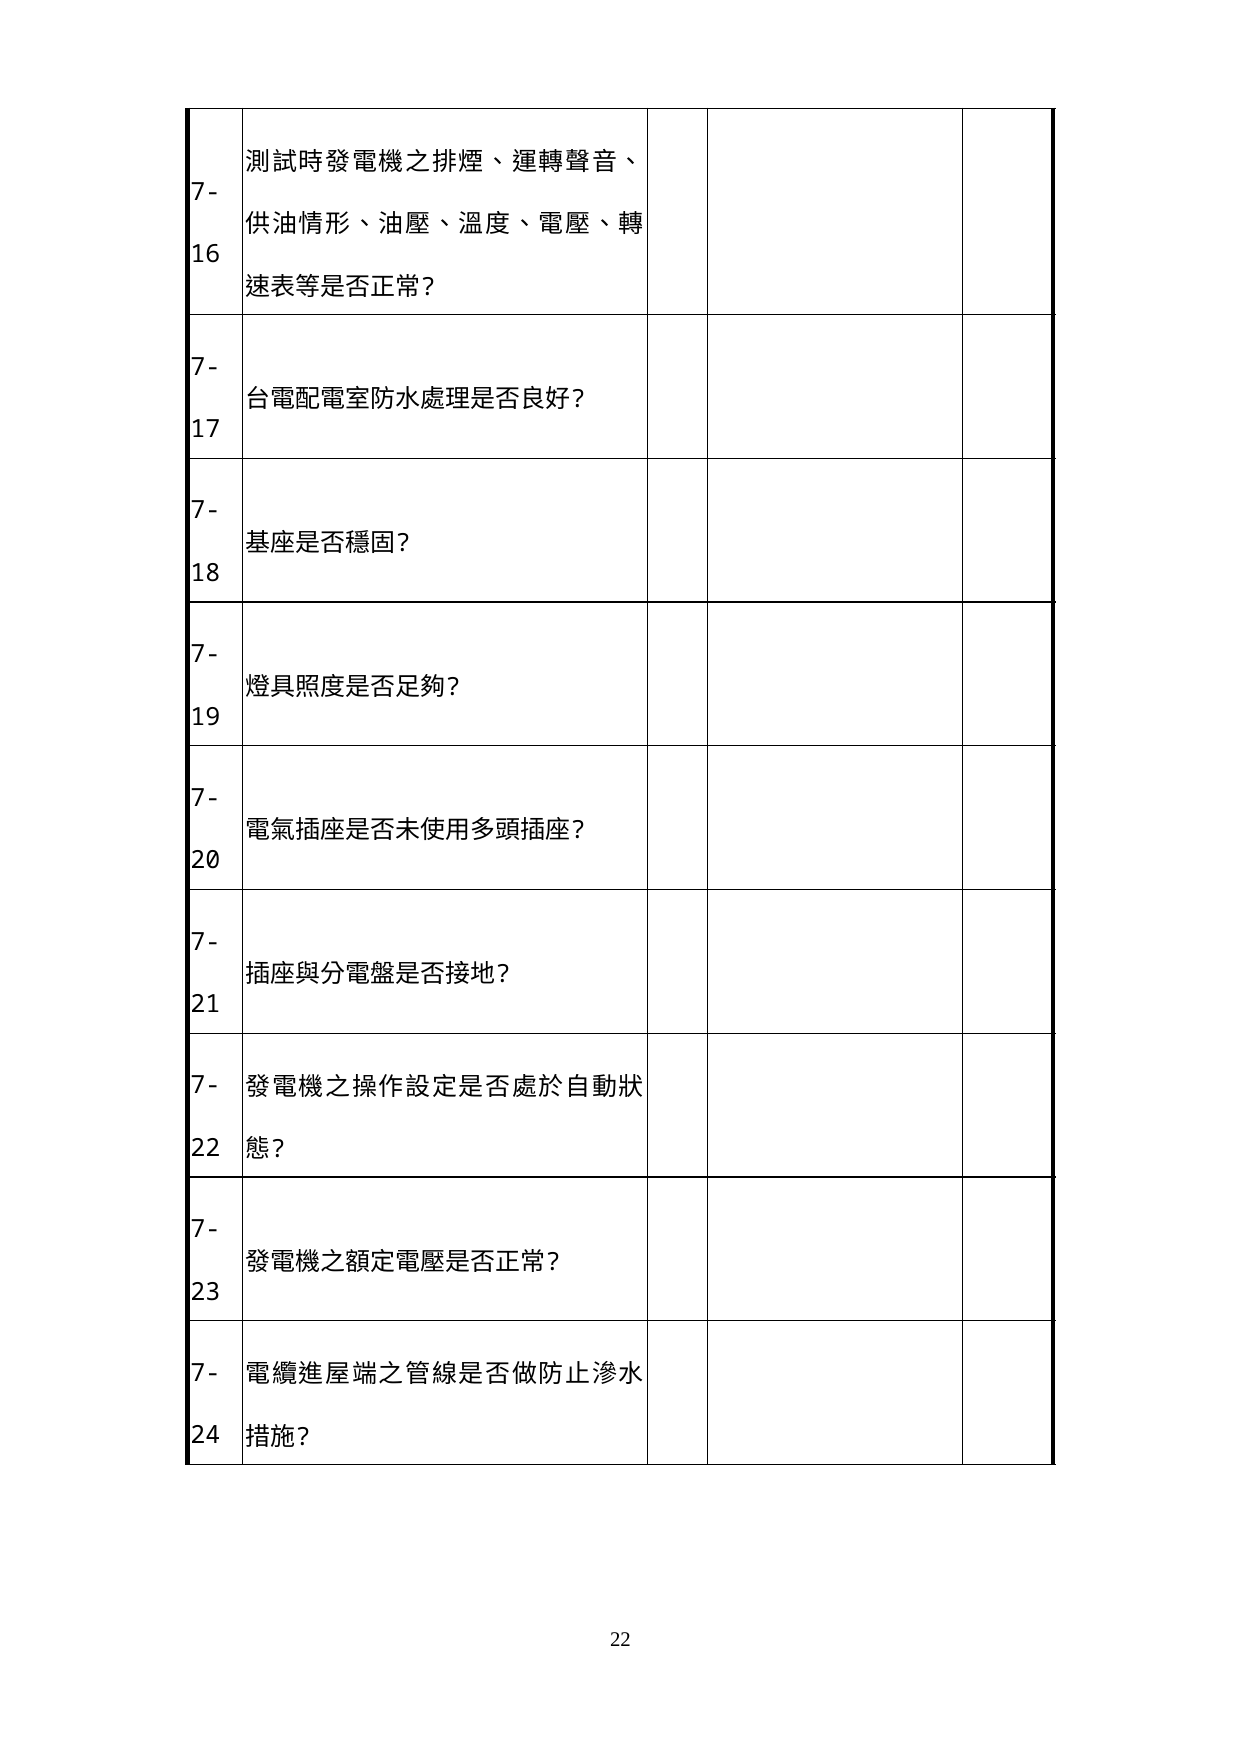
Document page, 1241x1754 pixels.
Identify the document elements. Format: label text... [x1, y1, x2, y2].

table_cell [708, 1178, 962, 1320]
table_cell [963, 890, 1051, 1033]
table_cell 7-23 [190, 1178, 242, 1320]
table_cell 7-22 [190, 1034, 242, 1176]
table_cell 發電機之額定電壓是否正常? [243, 1178, 647, 1320]
table_cell [963, 109, 1051, 314]
table_cell 電纜進屋端之管線是否做防止滲水措施? [243, 1321, 647, 1464]
table_cell 測試時發電機之排煙、運轉聲音、供油情形、油壓、溫度、電壓、轉速表等是否正常? [243, 109, 647, 314]
table_cell [963, 746, 1051, 889]
table_cell 7-24 [190, 1321, 242, 1464]
table_cell [648, 1321, 707, 1464]
table_cell 7-18 [190, 459, 242, 601]
table_cell 7-17 [190, 315, 242, 458]
table_cell 7-21 [190, 890, 242, 1033]
table_cell 燈具照度是否足夠? [243, 603, 647, 745]
table_cell 7-19 [190, 603, 242, 745]
table_cell [708, 890, 962, 1033]
table_cell [708, 1034, 962, 1176]
table_cell 7-16 [190, 109, 242, 314]
table_cell [708, 459, 962, 601]
table_cell [708, 1321, 962, 1464]
table_cell [648, 603, 707, 745]
table_cell 電氣插座是否未使用多頭插座? [243, 746, 647, 889]
table_cell [648, 109, 707, 314]
table_cell 發電機之操作設定是否處於自動狀態? [243, 1034, 647, 1176]
table_cell [708, 109, 962, 314]
table_cell [708, 315, 962, 458]
table_cell [963, 1034, 1051, 1176]
table_cell [963, 459, 1051, 601]
table_cell [963, 1178, 1051, 1320]
table_cell [963, 315, 1051, 458]
table_cell [648, 1034, 707, 1176]
table_cell [648, 1178, 707, 1320]
table_cell [648, 459, 707, 601]
table_cell 插座與分電盤是否接地? [243, 890, 647, 1033]
table_cell 7-20 [190, 746, 242, 889]
table_cell [708, 603, 962, 745]
table_cell 基座是否穩固? [243, 459, 647, 601]
table_cell [963, 1321, 1051, 1464]
table_cell [648, 315, 707, 458]
table_cell [963, 603, 1051, 745]
table_cell 台電配電室防水處理是否良好? [243, 315, 647, 458]
table_cell [708, 746, 962, 889]
table_cell [648, 890, 707, 1033]
table_cell [648, 746, 707, 889]
